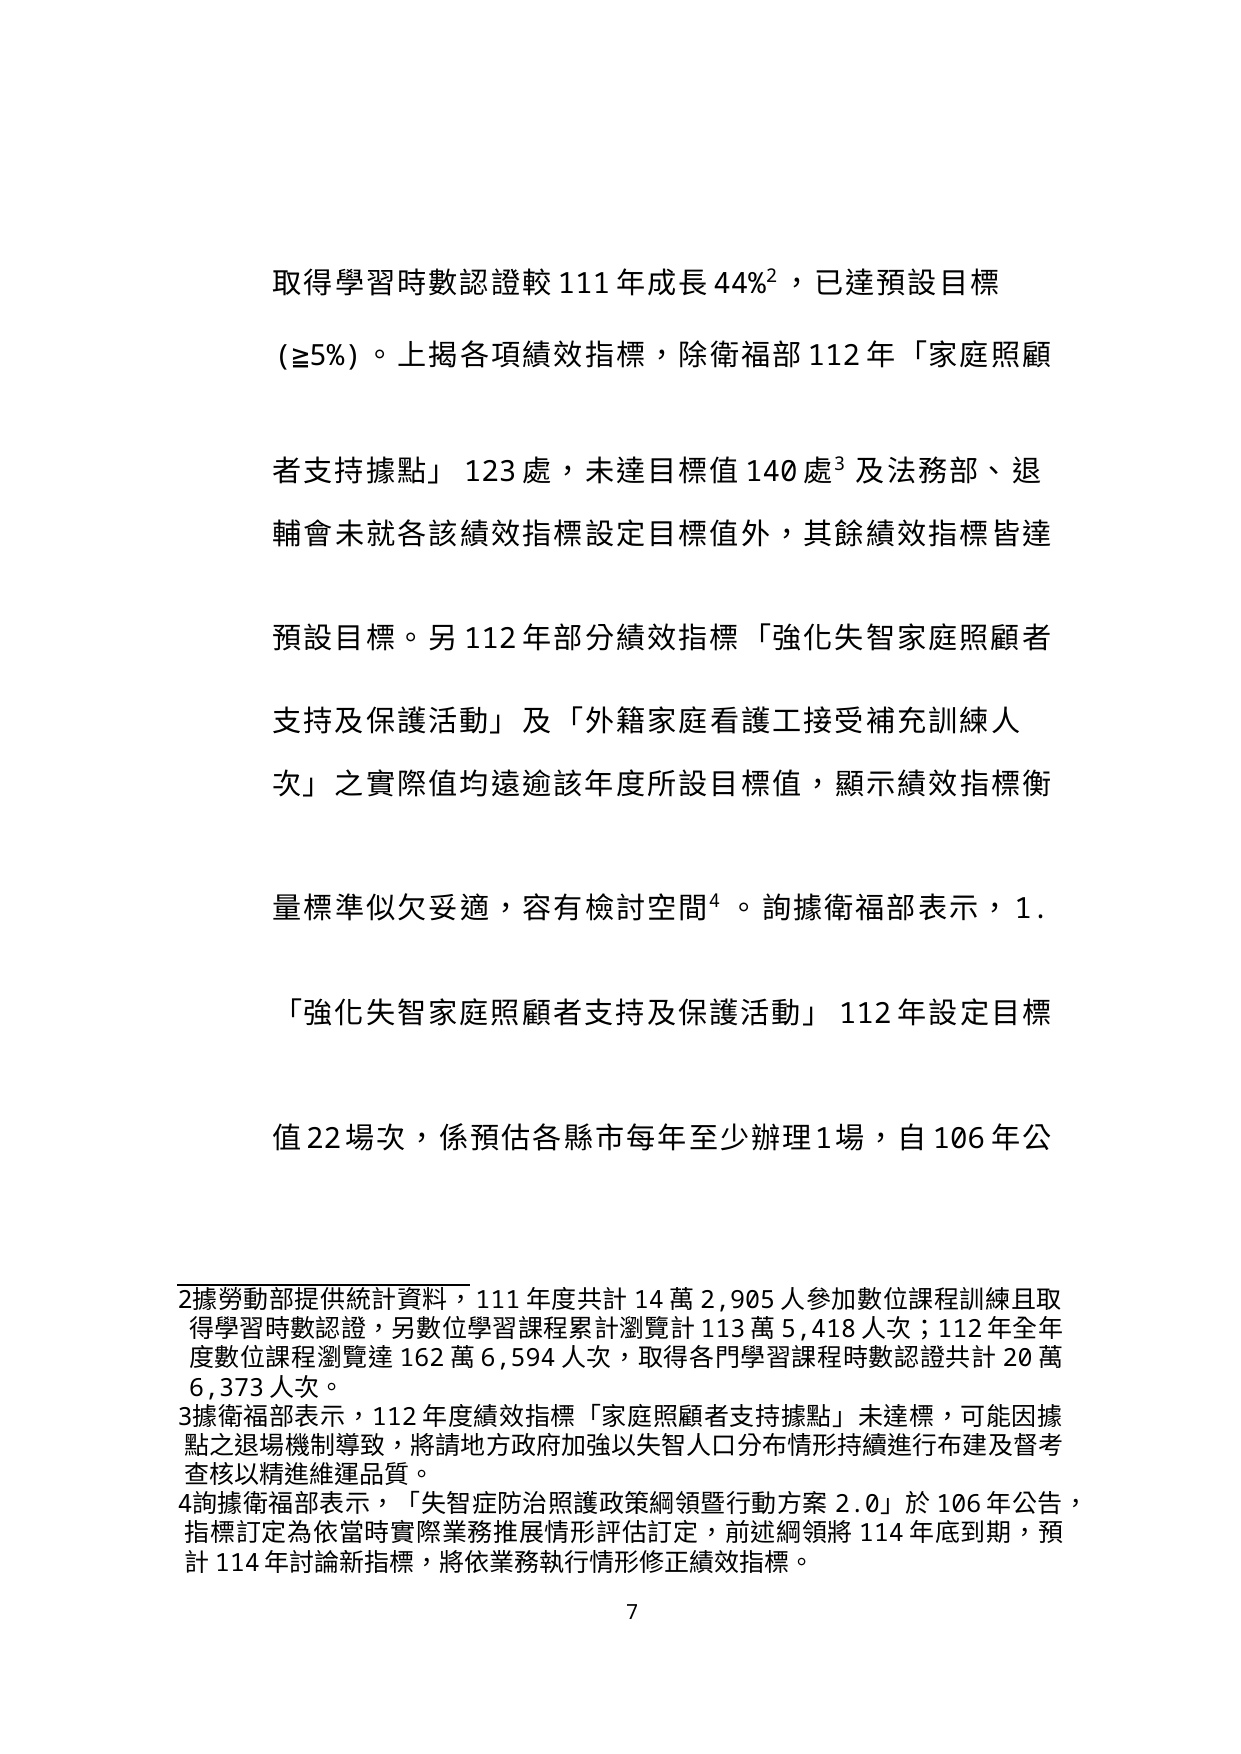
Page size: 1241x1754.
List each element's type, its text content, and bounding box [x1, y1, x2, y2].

text 復觀在照顧訓練課程宣導方面，勞動部111及112年辦理「將失智症認識與關懷等議題納入友善職場相關宣導內容」，共計42場次、1,694人及 41場次、1,967人；同期間辦理「外籍家庭看護工接受補充訓練人次」各為14萬2,905人次、20萬6,373人次，112年參加數位課程且取得學習時數認證較111年成長44%，已達預設目標(≧5%)。上揭各項績效指標，除衛福部112年「家庭照顧者支持據點」123處，未達目標值140處及法務部、退輔會未就各該績效指標設定目標值外，其餘績效指標皆達預設目標。另112年部分績效指標「強化失智家庭照顧者支持及保護活動」及「外籍家庭看護工接受補充訓練人次」之實際值均遠逾該年度所設目標值，顯示績效指標衡量標準似欠妥適，容有檢討空間。詢據衛福部表示，1.「強化失智家庭照顧者支持及保護活動」112年設定目標值22場次，係預估各縣市每年至少辦理1場，自106年公告「失智症防治照護政策綱領暨行動方案 2.0」，各縣市配合前述政策且因應失智家庭快速成長，公私協力辦理場次遠高於函頒時之目標。2.該部訂有「高負荷家庭照顧者初篩指標」及「長照高負荷家庭照顧者轉介及服務流程」，各機關均可運用前述工具辨識高負荷家庭照顧者，強化家庭照顧者服務轉介並提供支持服務。 [266, 177, 1063, 1177]
text 據衛福部表示，112年度績效指標「家庭照顧者支持據點」未達標，可能因據點之退場機制導致，將請地方政府加強以失智人口分布情形持續進行布建及督考查核以精進維運品質。 [177, 1402, 1063, 1489]
text 據勞動部提供統計資料，111年度共計14萬2,905人參加數位課程訓練且取得學習時數認證，另數位學習課程累計瀏覽計113萬5,418人次；112年全年度數位課程瀏覽達162萬6,594人次，取得各門學習課程時數認證共計20萬6,373人次。 [177, 1285, 1063, 1402]
text 詢據衛福部表示，「失智症防治照護政策綱領暨行動方案2.0」於106年公告，指標訂定為依當時實際業務推展情形評估訂定，前述綱領將114年底到期，預計114年討論新指標，將依業務執行情形修正績效指標。 [177, 1489, 1063, 1577]
